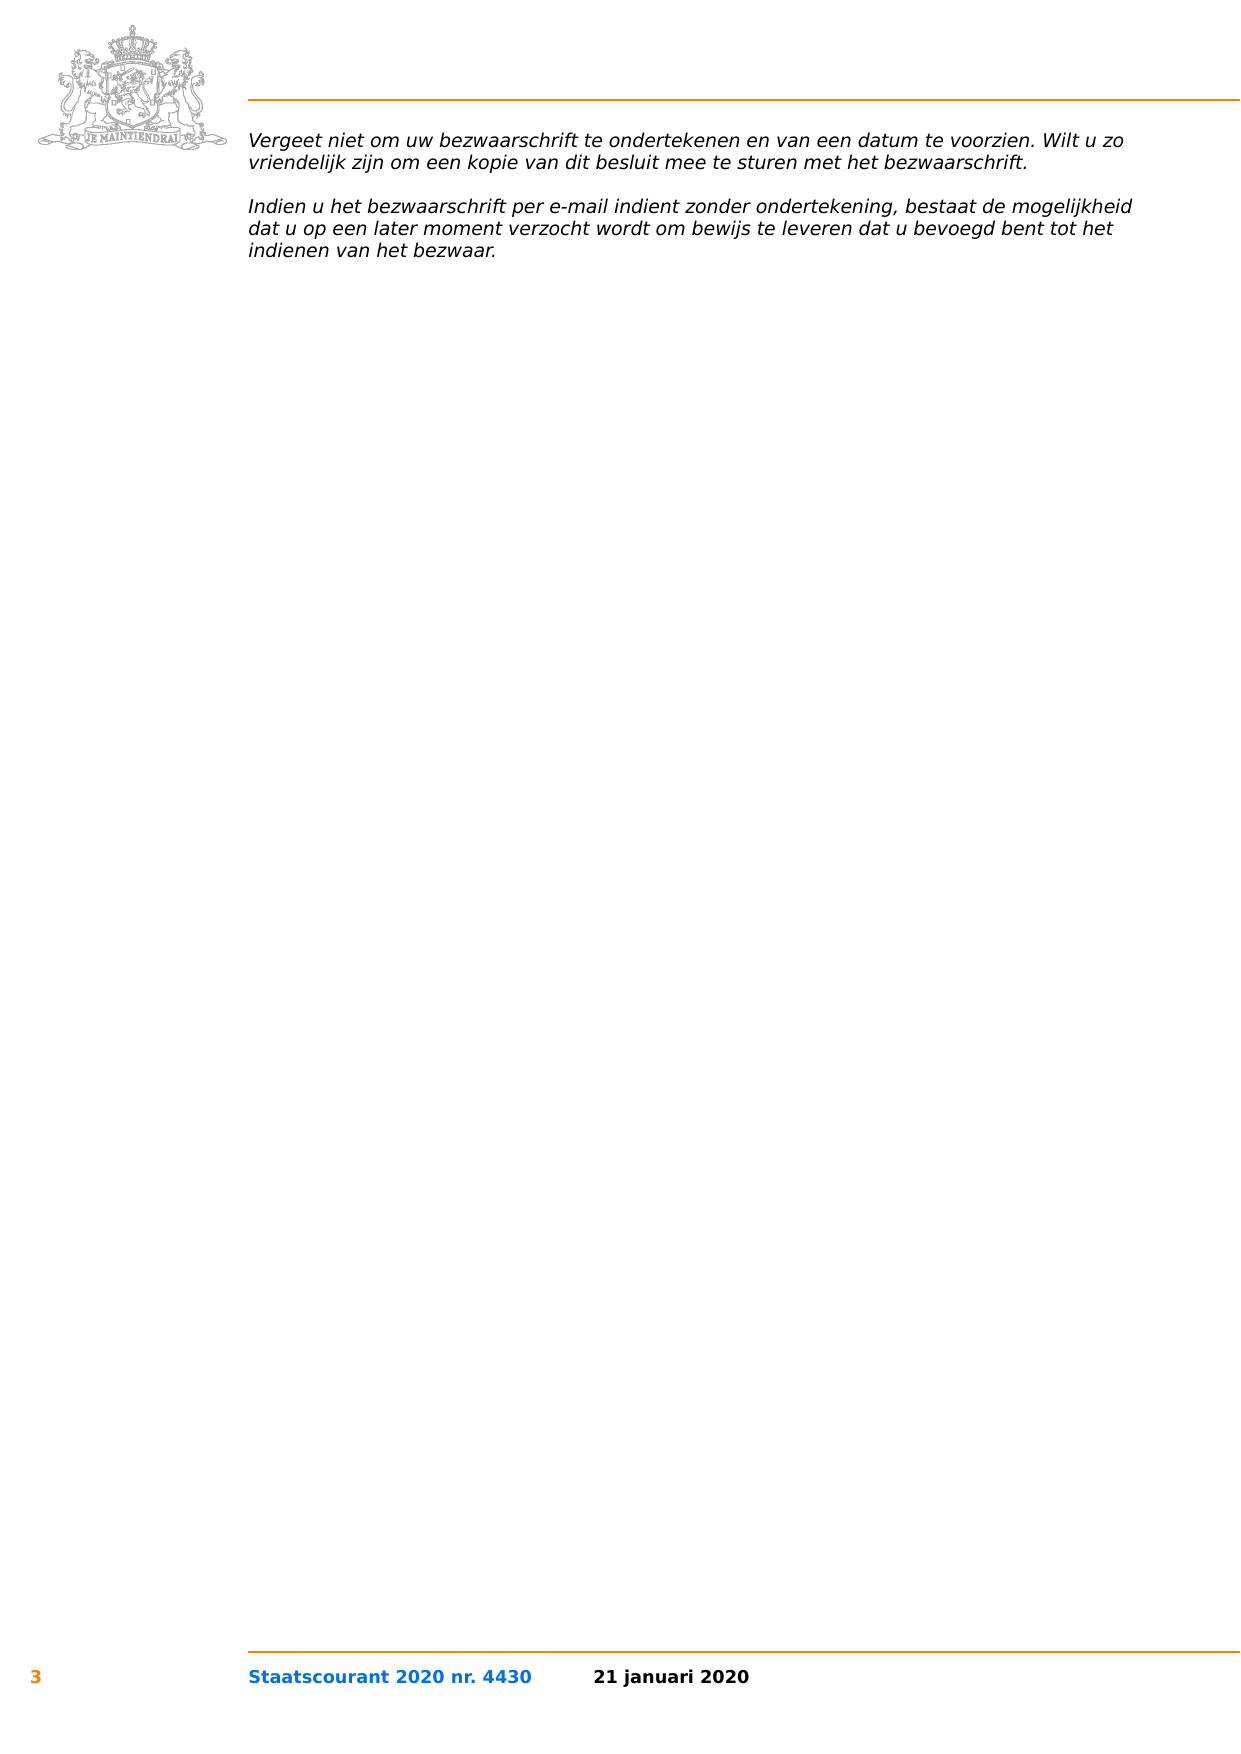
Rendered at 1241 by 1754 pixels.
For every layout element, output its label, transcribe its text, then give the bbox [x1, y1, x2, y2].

picture [38, 25, 227, 150]
text Vergeet niet om uw bezwaarschrift te ondertekenen en van een datum te voorzien. Wilt u zo vriendelijk zijn om een kopie van dit besluit mee te sturen met het bezwaarschrift. [248, 130, 1163, 174]
text Indien u het bezwaarschrift per e-mail indient zonder ondertekening, bestaat de mogelijkheid dat u op een later moment verzocht wordt om bewijs te leveren dat u bevoegd bent tot het indienen van het bezwaar. [248, 196, 1163, 262]
